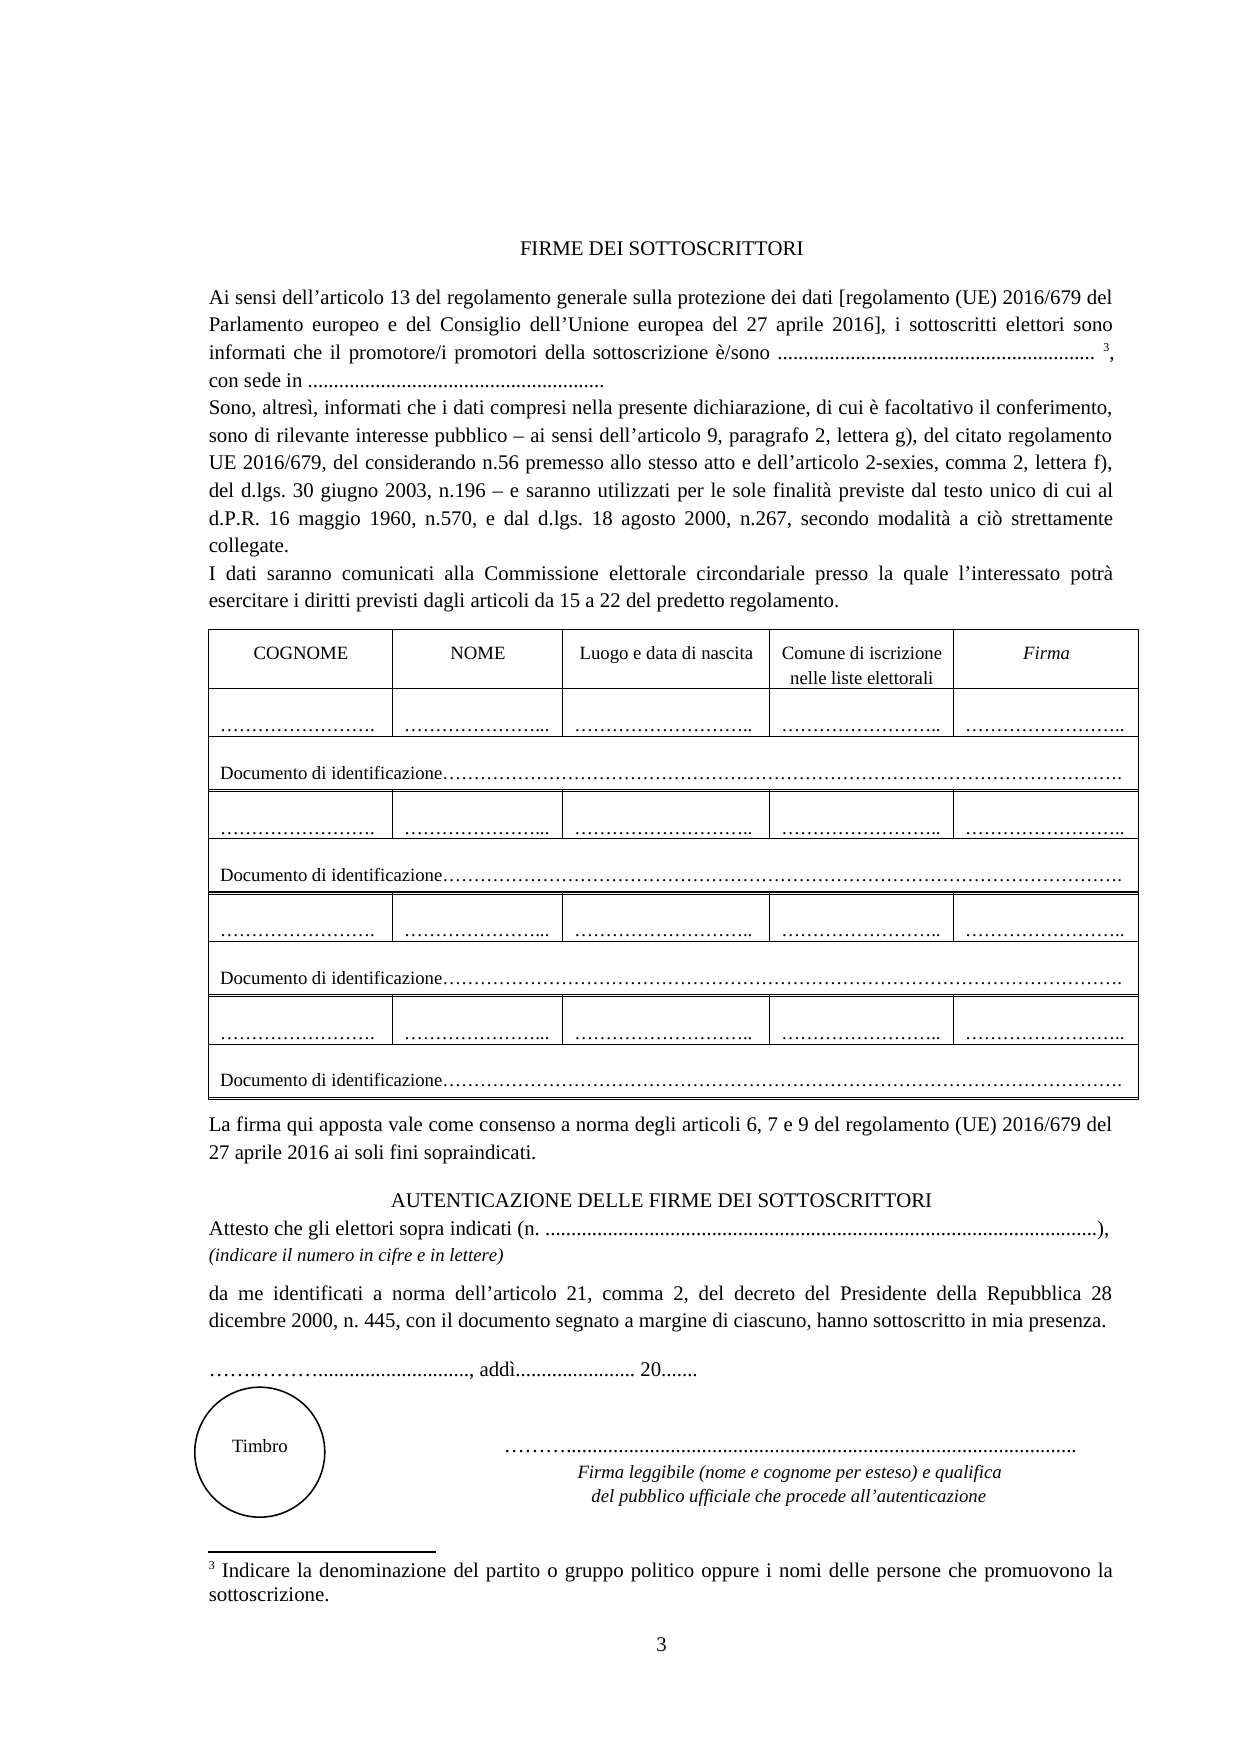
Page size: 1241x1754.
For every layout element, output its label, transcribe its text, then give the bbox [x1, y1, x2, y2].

table_cell …………………... [393, 997, 562, 1043]
text …….………............................., addì....................... 20....... [208, 1357, 1114, 1381]
table_cell ……………………….. [563, 997, 769, 1043]
table_cell …………………….. [770, 895, 953, 941]
text (indicare il numero in cifre e in lettere) [208, 1243, 1114, 1265]
table_header Comune di iscrizione nelle liste elettorali [770, 630, 953, 688]
text da me identificati a norma dell’articolo 21, comma 2, del decreto del Presidente della Repubblica 28 dicembre 2000, n. 445, con il documento segnato a margine di ciascuno, hanno sottoscritto in mia presenza. [208, 1281, 1114, 1332]
text ……….................................................................................................. [503, 1433, 1114, 1457]
table_cell ……………………….. [563, 895, 769, 941]
text Indicare la denominazione del partito o gruppo politico oppure i nomi delle persone che promuovono la sottoscrizione. [208, 1558, 1114, 1606]
text AUTENTICAZIONE DELLE FIRME DEI SOTTOSCRITTORI [208, 1188, 1114, 1212]
text I dati saranno comunicati alla Commissione elettorale circondariale presso la quale l’interessato potrà esercitare i diritti previsti dagli articoli da 15 a 22 del predetto regolamento. [208, 561, 1114, 612]
table_header Firma [954, 630, 1138, 688]
table_cell ……………………. [209, 997, 392, 1043]
table_cell ……………………. [209, 792, 392, 838]
text FIRME DEI SOTTOSCRITTORI [208, 236, 1114, 260]
table_cell ……………………. [209, 895, 392, 941]
table_cell …………………….. [770, 689, 953, 736]
text Attesto che gli elettori sopra indicati (n. ..........................................................................................................), [208, 1216, 1114, 1240]
text Ai sensi dell’articolo 13 del regolamento generale sulla protezione dei dati [regolamento (UE) 2016/679 del Parlamento europeo e del Consiglio dell’Unione europea del 27 aprile 2016], i sottoscritti elettori sono informati che il promotore/i promotori della sottoscrizione è/sono ............................................................. , con sede in ......................................................... [208, 285, 1114, 392]
text Firma leggibile (nome e cognome per esteso) e qualifica [503, 1461, 1114, 1482]
table_header NOME [393, 630, 562, 688]
table_cell ……………………….. [563, 792, 769, 838]
table_cell …………………... [393, 792, 562, 838]
table_header COGNOME [209, 630, 392, 688]
table_cell Documento di identificazione………………………………………………………………………………………………. [209, 839, 1138, 891]
table_cell …………………….. [954, 792, 1138, 838]
table_cell …………………….. [770, 792, 953, 838]
table_cell …………………….. [954, 689, 1138, 736]
text Sono, altresì, informati che i dati compresi nella presente dichiarazione, di cui è facoltativo il conferimento, sono di rilevante interesse pubblico – ai sensi dell’articolo 9, paragrafo 2, lettera g), del citato regolamento UE 2016/679, del considerando n.56 premesso allo stesso atto e dell’articolo 2-sexies, comma 2, lettera f), del d.lgs. 30 giugno 2003, n.196 – e saranno utilizzati per le sole finalità previste dal testo unico di cui al d.P.R. 16 maggio 1960, n.570, e dal d.lgs. 18 agosto 2000, n.267, secondo modalità a ciò strettamente collegate. [208, 395, 1114, 557]
table_cell …………………….. [770, 997, 953, 1043]
table_header Luogo e data di nascita [563, 630, 769, 688]
text La firma qui apposta vale come consenso a norma degli articoli 6, 7 e 9 del regolamento (UE) 2016/679 del 27 aprile 2016 ai soli fini sopraindicati. [208, 1112, 1114, 1164]
table_cell Documento di identificazione………………………………………………………………………………………………. [209, 737, 1138, 789]
table_cell ……………………….. [563, 689, 769, 736]
table_cell …………………... [393, 689, 562, 736]
table_cell Documento di identificazione………………………………………………………………………………………………. [209, 1045, 1138, 1097]
text del pubblico ufficiale che procede all’autenticazione [503, 1485, 1114, 1507]
table_cell …………………….. [954, 895, 1138, 941]
table_cell Documento di identificazione………………………………………………………………………………………………. [209, 942, 1138, 994]
table_cell ……………………. [209, 689, 392, 736]
table_cell …………………….. [954, 997, 1138, 1043]
table_cell …………………... [393, 895, 562, 941]
